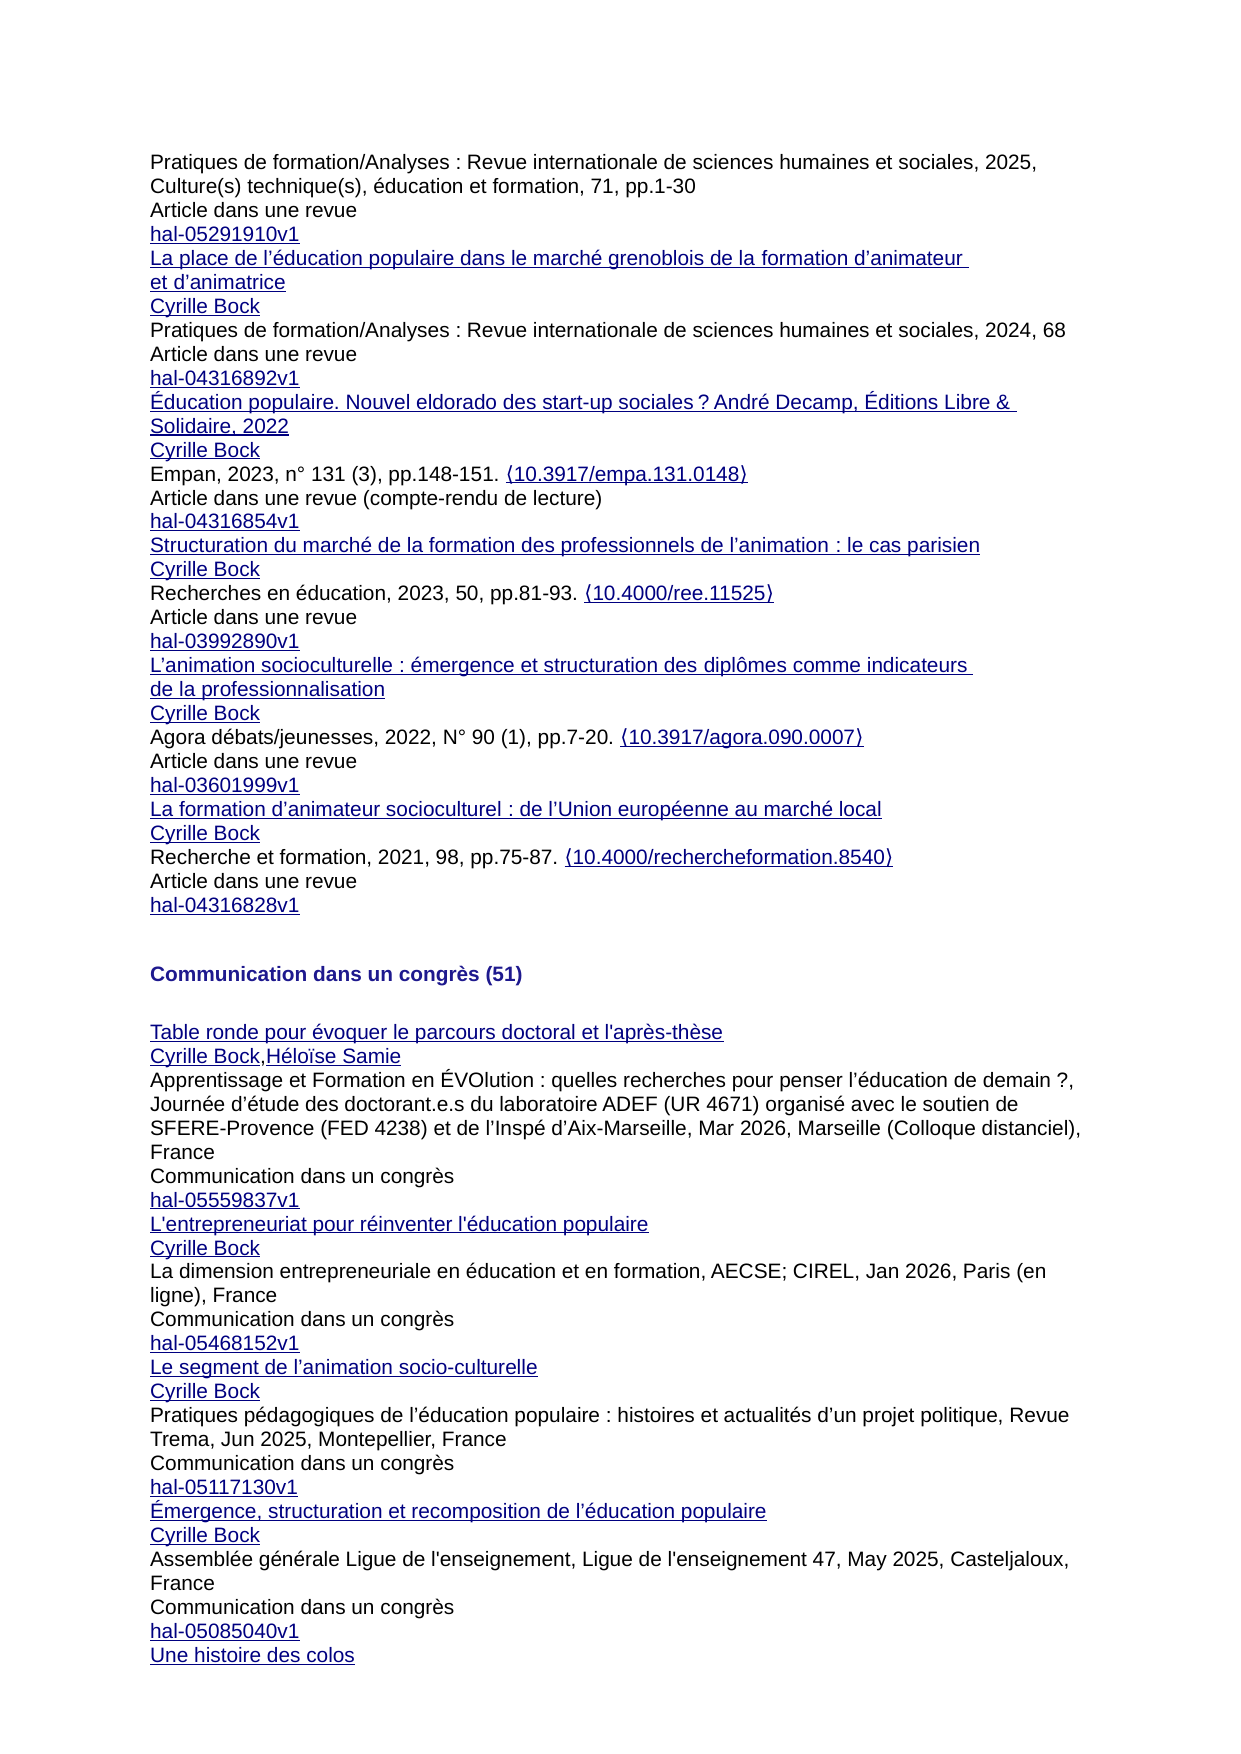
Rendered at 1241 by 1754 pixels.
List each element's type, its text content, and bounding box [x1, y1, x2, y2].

table_cell Le segment de l’animation socio-culturelle Cyrille Bock Pratiques pédagogiques de l’éducation populaire : histoires et actualités d’un projet politique, Revue Trema, Jun 2025, Montepellier, France Communication dans un congrès hal-05117130v1 [150, 1355, 1090, 1499]
table_cell L'entrepreneuriat pour réinventer l'éducation populaire Cyrille Bock La dimension entrepreneuriale en éducation et en formation, AECSE; CIREL, Jan 2026, Paris (en ligne), France Communication dans un congrès hal-05468152v1 [150, 1211, 1090, 1355]
subtitle Communication dans un congrès (51) [150, 961, 1090, 985]
table_cell Une histoire des colos [150, 1643, 1090, 1667]
table_cell La place de l’éducation populaire dans le marché grenoblois de la formation d’animateur et d’animatrice Cyrille Bock Pratiques de formation/Analyses : Revue internationale de sciences humaines et sociales, 2024, 68 Article dans une revue hal-04316892v1 [150, 246, 1090, 389]
table_cell La formation d’animateur socioculturel : de l’Union européenne au marché local Cyrille Bock Recherche et formation, 2021, 98, pp.75-87. ⟨10.4000/rechercheformation.8540⟩ Article dans une revue hal-04316828v1 [150, 797, 1090, 917]
table_cell Éducation populaire. Nouvel eldorado des start-up sociales ? André Decamp, Éditions Libre & Solidaire, 2022 Cyrille Bock Empan, 2023, n° 131 (3), pp.148-151. ⟨10.3917/empa.131.0148⟩ Article dans une revue (compte-rendu de lecture) hal-04316854v1 [150, 390, 1090, 533]
table_cell Émergence, structuration et recomposition de l’éducation populaire Cyrille Bock Assemblée générale Ligue de l'enseignement, Ligue de l'enseignement 47, May 2025, Casteljaloux, France Communication dans un congrès hal-05085040v1 [150, 1499, 1090, 1643]
table_cell L’animation socioculturelle : émergence et structuration des diplômes comme indicateurs de la professionnalisation Cyrille Bock Agora débats/jeunesses, 2022, N° 90 (1), pp.7-20. ⟨10.3917/agora.090.0007⟩ Article dans une revue hal-03601999v1 [150, 653, 1090, 797]
table_header Table ronde pour évoquer le parcours doctoral et l'après-thèse Cyrille Bock,Héloïse Samie Apprentissage et Formation en ÉVOlution : quelles recherches pour penser l’éducation de demain ?, Journée d’étude des doctorant.e.s du laboratoire ADEF (UR 4671) organisé avec le soutien de SFERE-Provence (FED 4238) et de l’Inspé d’Aix-Marseille, Mar 2026, Marseille (Colloque distanciel), France Communication dans un congrès hal-05559837v1 [150, 1020, 1090, 1211]
table_cell Pratiques de formation/Analyses : Revue internationale de sciences humaines et sociales, 2025, Culture(s) technique(s), éducation et formation, 71, pp.1-30 Article dans une revue hal-05291910v1 [150, 150, 1090, 246]
table_cell Structuration du marché de la formation des professionnels de l’animation : le cas parisien Cyrille Bock Recherches en éducation, 2023, 50, pp.81-93. ⟨10.4000/ree.11525⟩ Article dans une revue hal-03992890v1 [150, 533, 1090, 653]
